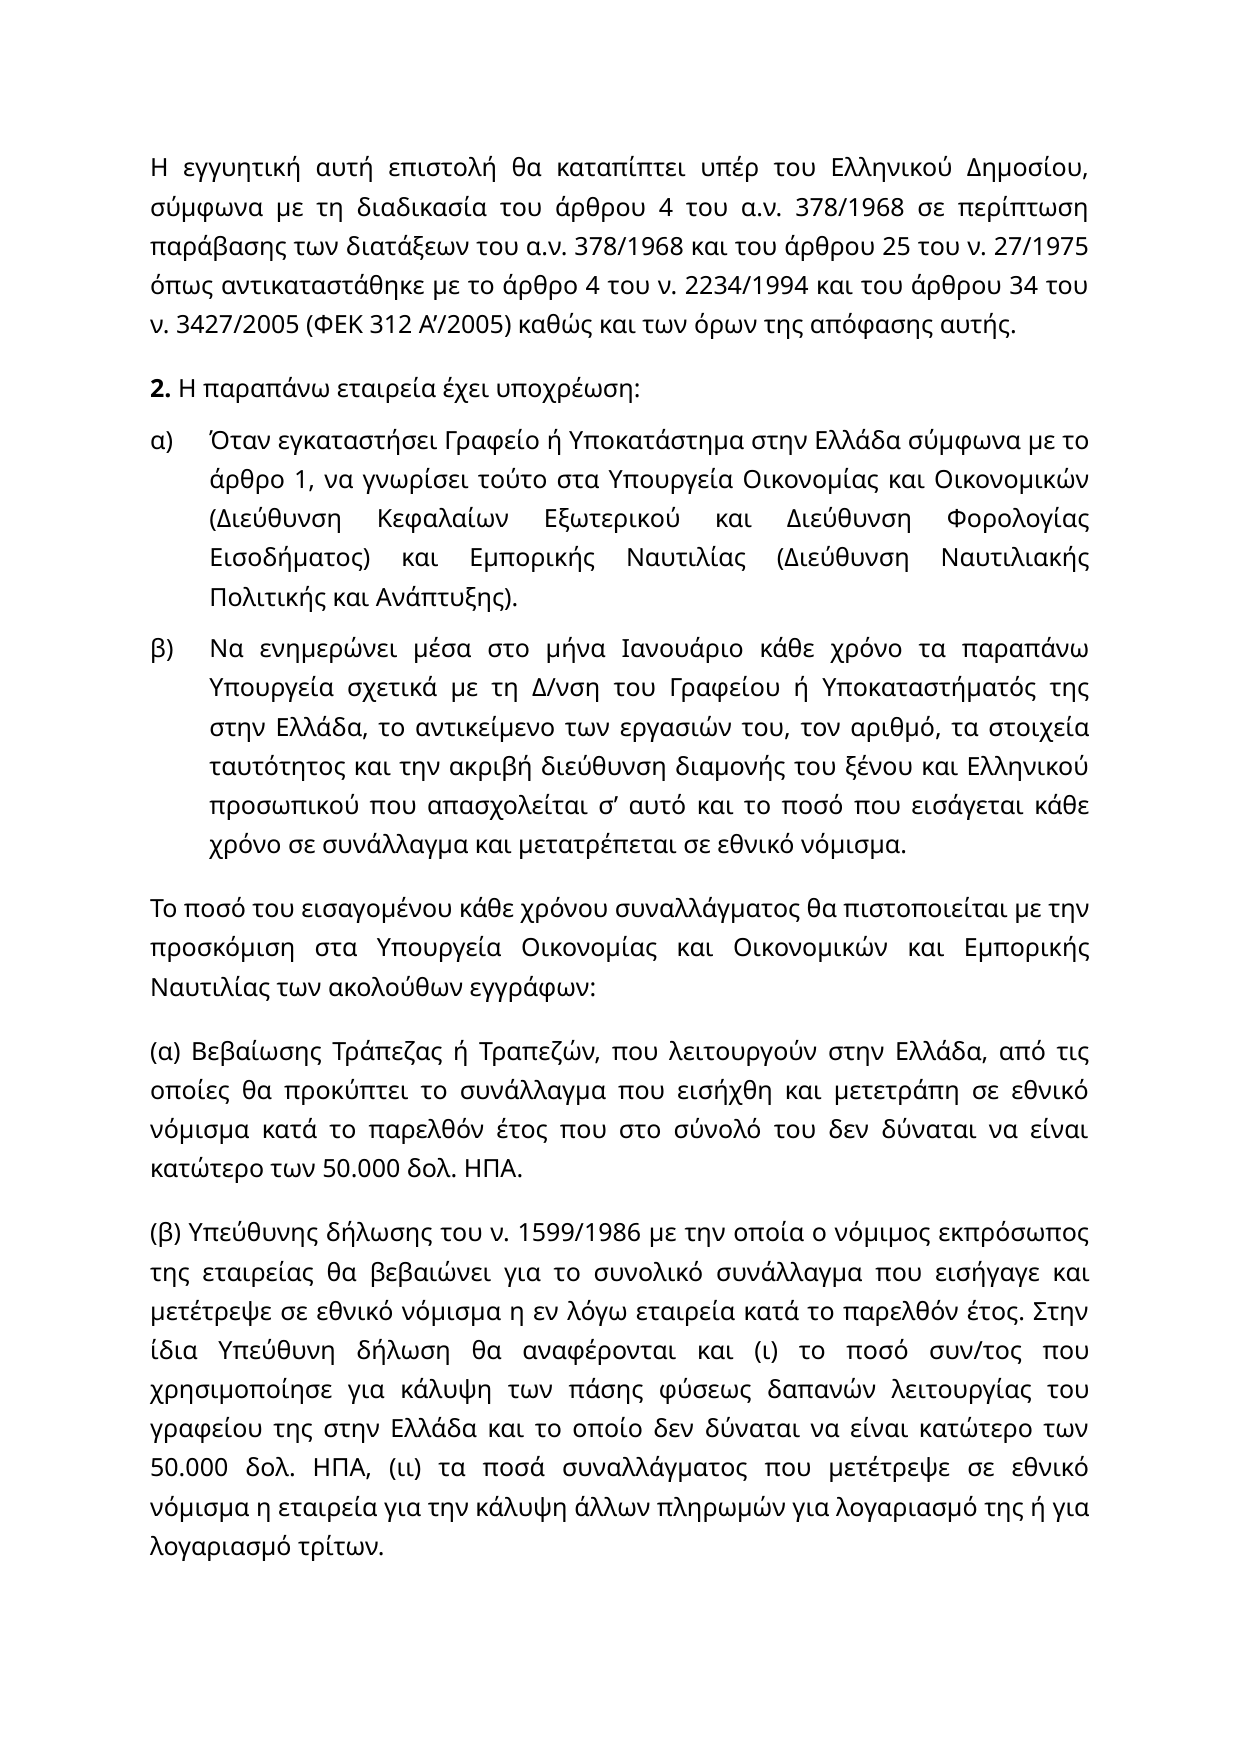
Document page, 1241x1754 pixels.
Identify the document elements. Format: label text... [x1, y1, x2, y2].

text (α) Βεβαίωσης Τράπεζας ή Τραπεζών, που λειτουργούν στην Ελλάδα, από τις οποίες θα προκύπτει το συνάλλαγμα που εισήχθη και μετετράπη σε εθνικό νόμισμα κατά το παρελθόν έτος που στο σύνολό του δεν δύναται να είναι κατώτερο των 50.000 δολ. ΗΠΑ. [150, 1033, 1090, 1185]
text Η εγγυητική αυτή επιστολή θα καταπίπτει υπέρ του Ελληνικού Δημοσίου, σύμφωνα με τη διαδικασία του άρθρου 4 του α.ν. 378/1968 σε περίπτωση παράβασης των διατάξεων του α.ν. 378/1968 και του άρθρου 25 του ν. 27/1975 όπως αντικαταστάθηκε με το άρθρο 4 του ν. 2234/1994 και του άρθρου 34 του ν. 3427/2005 (ΦΕΚ 312 Α’/2005) καθώς και των όρων της απόφασης αυτής. [150, 150, 1090, 341]
text (β) Υπεύθυνης δήλωσης του ν. 1599/1986 με την οποία ο νόμιμος εκπρόσωπος της εταιρείας θα βεβαιώνει για το συνολικό συνάλλαγμα που εισήγαγε και μετέτρεψε σε εθνικό νόμισμα η εν λόγω εταιρεία κατά το παρελθόν έτος. Στην ίδια Υπεύθυνη δήλωση θα αναφέρονται και (ι) το ποσό συν/τος που χρησιμοποίησε για κάλυψη των πάσης φύσεως δαπανών λειτουργίας του γραφείου της στην Ελλάδα και το οποίο δεν δύναται να είναι κατώτερο των 50.000 δολ. ΗΠΑ, (ιι) τα ποσά συναλλάγματος που μετέτρεψε σε εθνικό νόμισμα η εταιρεία για την κάλυψη άλλων πληρωμών για λογαριασμό της ή για λογαριασμό τρίτων. [150, 1215, 1090, 1562]
text Το ποσό του εισαγομένου κάθε χρόνου συναλλάγματος θα πιστοποιείται με την προσκόμιση στα Υπουργεία Οικονομίας και Οικονομικών και Εμπορικής Ναυτιλίας των ακολούθων εγγράφων: [150, 891, 1090, 1003]
text 2. Η παραπάνω εταιρεία έχει υποχρέωση: [150, 371, 1090, 405]
list β) Να ενημερώνει μέσα στο μήνα Ιανουάριο κάθε χρόνο τα παραπάνω Υπουργεία σχετικά με τη Δ/νση του Γραφείου ή Υποκαταστήματός της στην Ελλάδα, το αντικείμενο των εργασιών του, τον αριθμό, τα στοιχεία ταυτότητος και την ακριβή διεύθυνση διαμονής του ξένου και Ελληνικού προσωπικού που απασχολείται σ’ αυτό και το ποσό που εισάγεται κάθε χρόνο σε συνάλλαγμα και μετατρέπεται σε εθνικό νόμισμα. [150, 631, 1090, 861]
list α) Όταν εγκαταστήσει Γραφείο ή Υποκατάστημα στην Ελλάδα σύμφωνα με το άρθρο 1, να γνωρίσει τούτο στα Υπουργεία Οικονομίας και Οικονομικών (Διεύθυνση Κεφαλαίων Εξωτερικού και Διεύθυνση Φορολογίας Εισοδήματος) και Εμπορικής Ναυτιλίας (Διεύθυνση Ναυτιλιακής Πολιτικής και Ανάπτυξης). [150, 422, 1090, 613]
